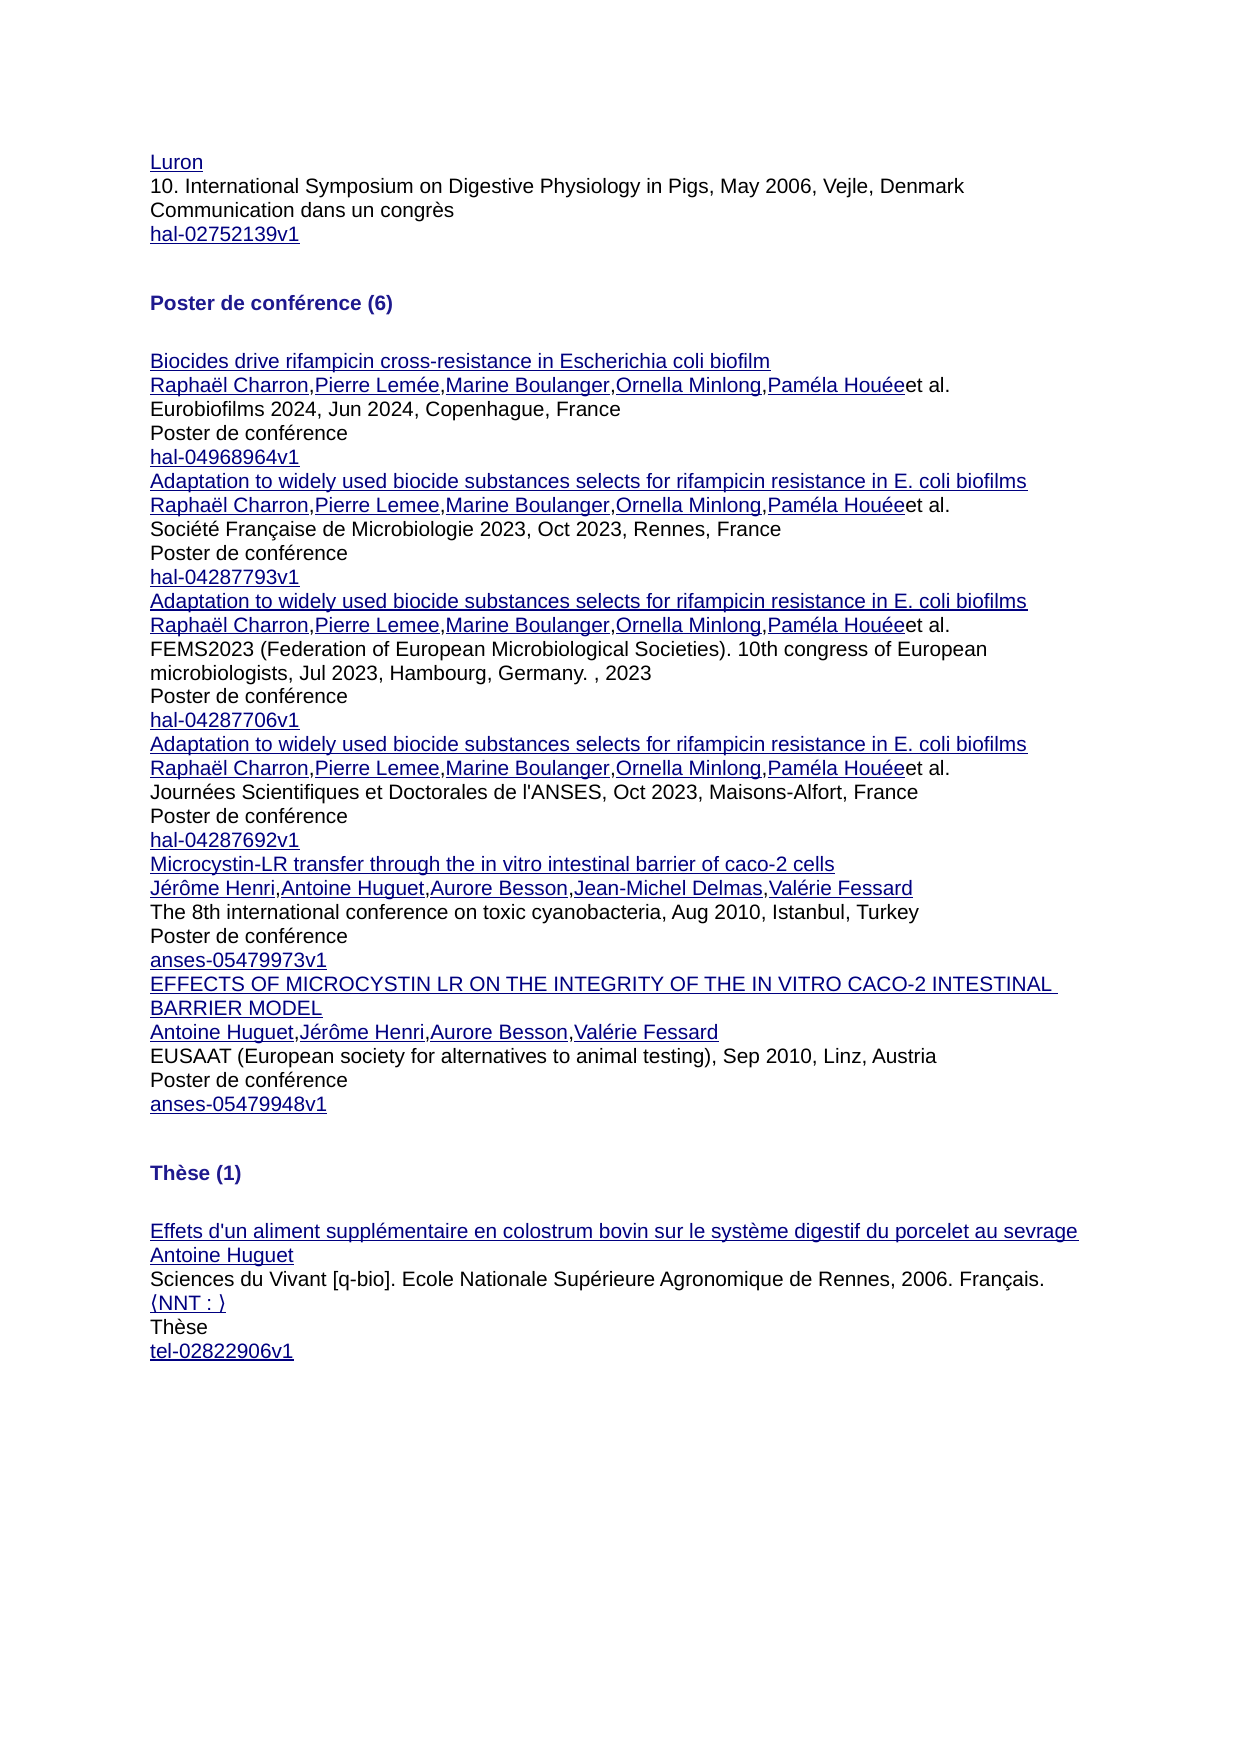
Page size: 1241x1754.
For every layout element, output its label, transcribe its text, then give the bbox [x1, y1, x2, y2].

table_cell EFFECTS OF MICROCYSTIN LR ON THE INTEGRITY OF THE IN VITRO CACO-2 INTESTINAL BARRIER MODEL Antoine Huguet,Jérôme Henri,Aurore Besson,Valérie Fessard EUSAAT (European society for alternatives to animal testing), Sep 2010, Linz, Austria Poster de conférence anses-05479948v1 [150, 972, 1090, 1116]
table_cell Microcystin-LR transfer through the in vitro intestinal barrier of caco-2 cells Jérôme Henri,Antoine Huguet,Aurore Besson,Jean-Michel Delmas,Valérie Fessard The 8th international conference on toxic cyanobacteria, Aug 2010, Istanbul, Turkey Poster de conférence anses-05479973v1 [150, 852, 1090, 972]
table_header Biocides drive rifampicin cross-resistance in Escherichia coli biofilm Raphaël Charron,Pierre Lemée,Marine Boulanger,Ornella Minlong,Paméla Houéeet al. Eurobiofilms 2024, Jun 2024, Copenhague, France Poster de conférence hal-04968964v1 [150, 349, 1090, 469]
table_cell Adaptation to widely used biocide substances selects for rifampicin resistance in E. coli biofilms Raphaël Charron,Pierre Lemee,Marine Boulanger,Ornella Minlong,Paméla Houéeet al. Société Française de Microbiologie 2023, Oct 2023, Rennes, France Poster de conférence hal-04287793v1 [150, 469, 1090, 588]
table_cell Adaptation to widely used biocide substances selects for rifampicin resistance in E. coli biofilms Raphaël Charron,Pierre Lemee,Marine Boulanger,Ornella Minlong,Paméla Houéeet al. Journées Scientifiques et Doctorales de l'ANSES, Oct 2023, Maisons-Alfort, France Poster de conférence hal-04287692v1 [150, 732, 1090, 852]
table_cell Adaptation to widely used biocide substances selects for rifampicin resistance in E. coli biofilms Raphaël Charron,Pierre Lemee,Marine Boulanger,Ornella Minlong,Paméla Houéeet al. FEMS2023 (Federation of European Microbiological Societies). 10th congress of European microbiologists, Jul 2023, Hambourg, Germany. , 2023 Poster de conférence hal-04287706v1 [150, 589, 1090, 732]
table_cell Luron 10. International Symposium on Digestive Physiology in Pigs, May 2006, Vejle, Denmark Communication dans un congrès hal-02752139v1 [150, 150, 1090, 246]
subtitle Poster de conférence (6) [150, 291, 1090, 314]
subtitle Thèse (1) [150, 1160, 1090, 1184]
table_header Effets d'un aliment supplémentaire en colostrum bovin sur le système digestif du porcelet au sevrage Antoine Huguet Sciences du Vivant [q-bio]. Ecole Nationale Supérieure Agronomique de Rennes, 2006. Français. ⟨NNT : ⟩ Thèse tel-02822906v1 [150, 1219, 1090, 1362]
